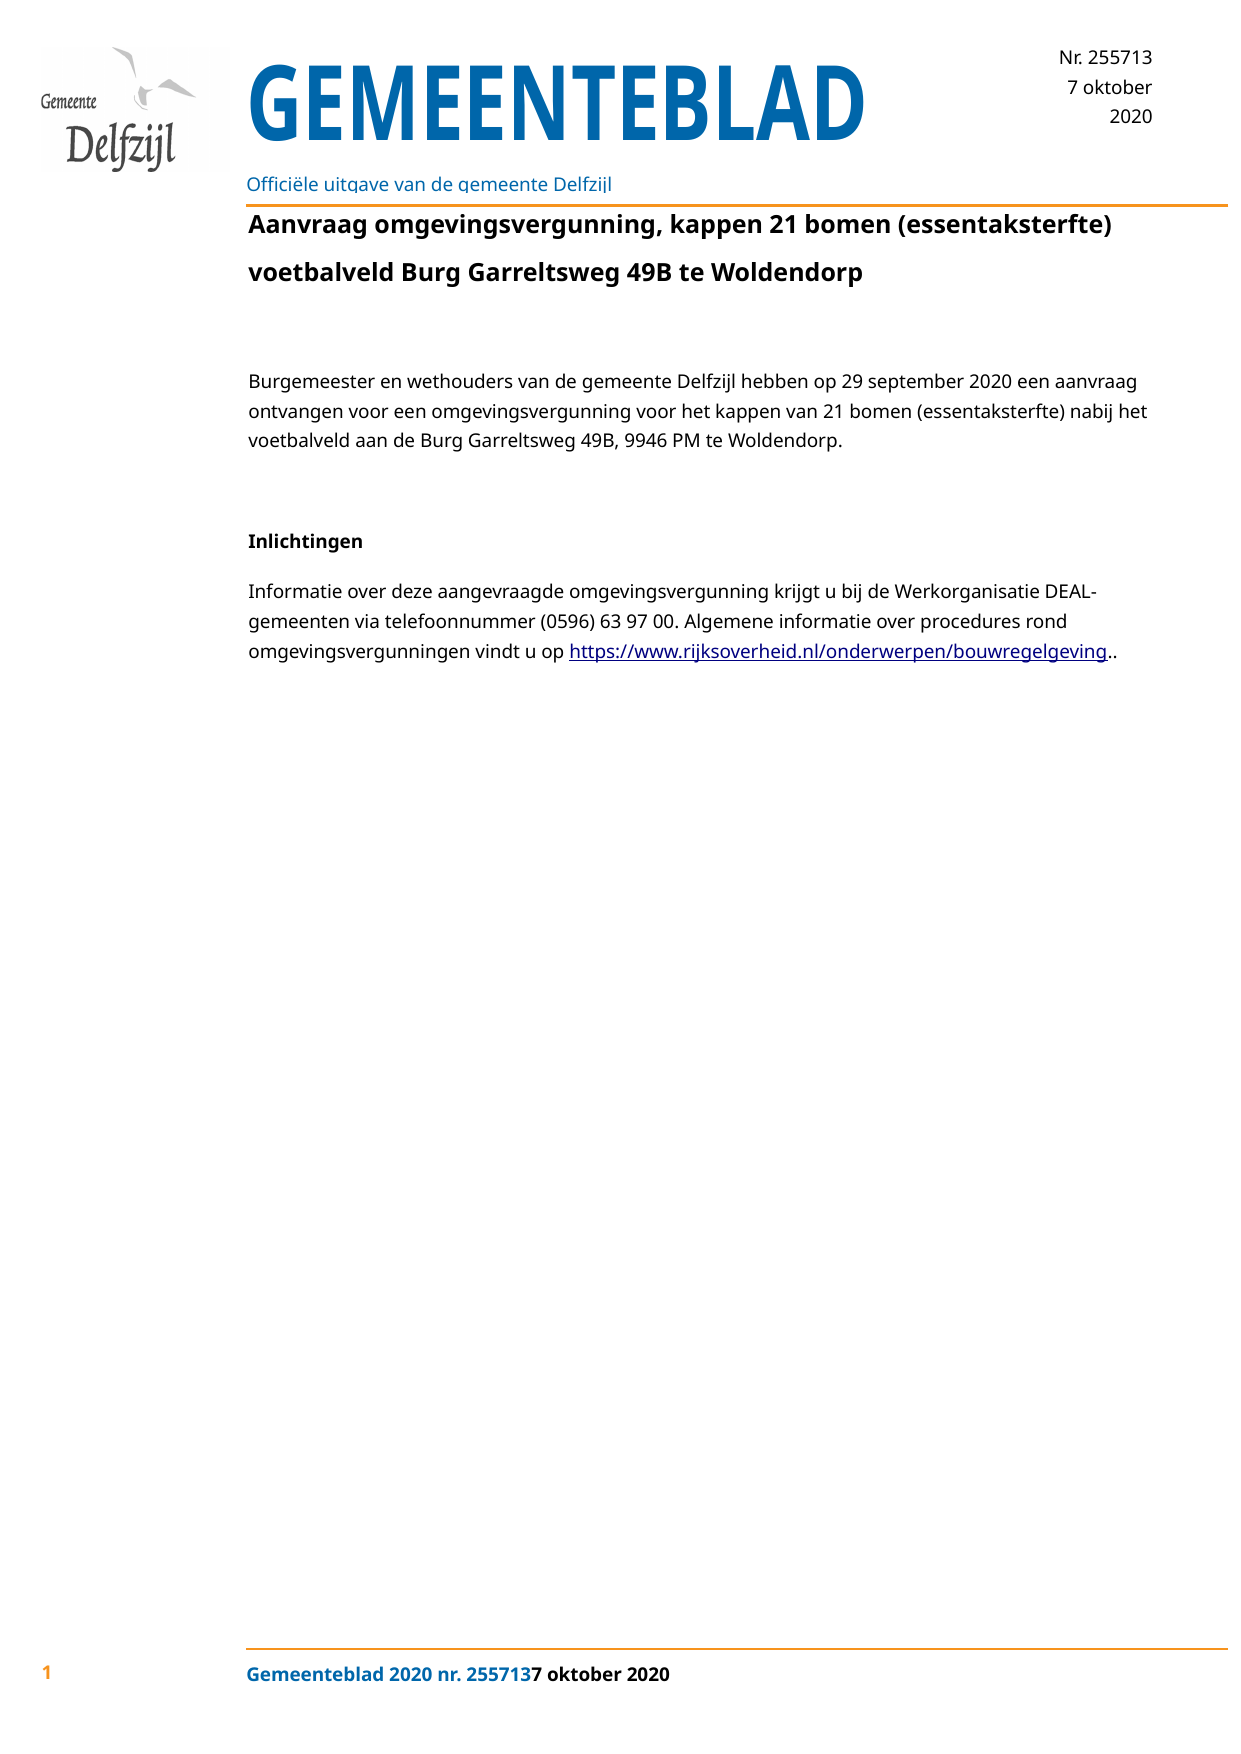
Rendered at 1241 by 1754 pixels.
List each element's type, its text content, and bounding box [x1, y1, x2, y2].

text Inlichtingen [248, 528, 1152, 554]
text Burgemeester en wethouders van de gemeente Delfzijl hebben op 29 september 2020 een aanvraag ontvangen voor een omgevingsvergunning voor het kappen van 21 bomen (essentaksterfte) nabij het voetbalveld aan de Burg Garreltsweg 49B, 9946 PM te Woldendorp. [248, 368, 1152, 453]
picture [41, 47, 231, 172]
text Informatie over deze aangevraagde omgevingsvergunning krijgt u bij de Werkorganisatie DEAL-gemeenten via telefoonnummer (0596) 63 97 00. Algemene informatie over procedures rond omgevingsvergunningen vindt u op https://www.rijksoverheid.nl/onderwerpen/bouwregelgeving.. [248, 579, 1152, 664]
text Aanvraag omgevingsvergunning, kappen 21 bomen (essentaksterfte) voetbalveld Burg Garreltsweg 49B te Woldendorp [248, 207, 1152, 288]
